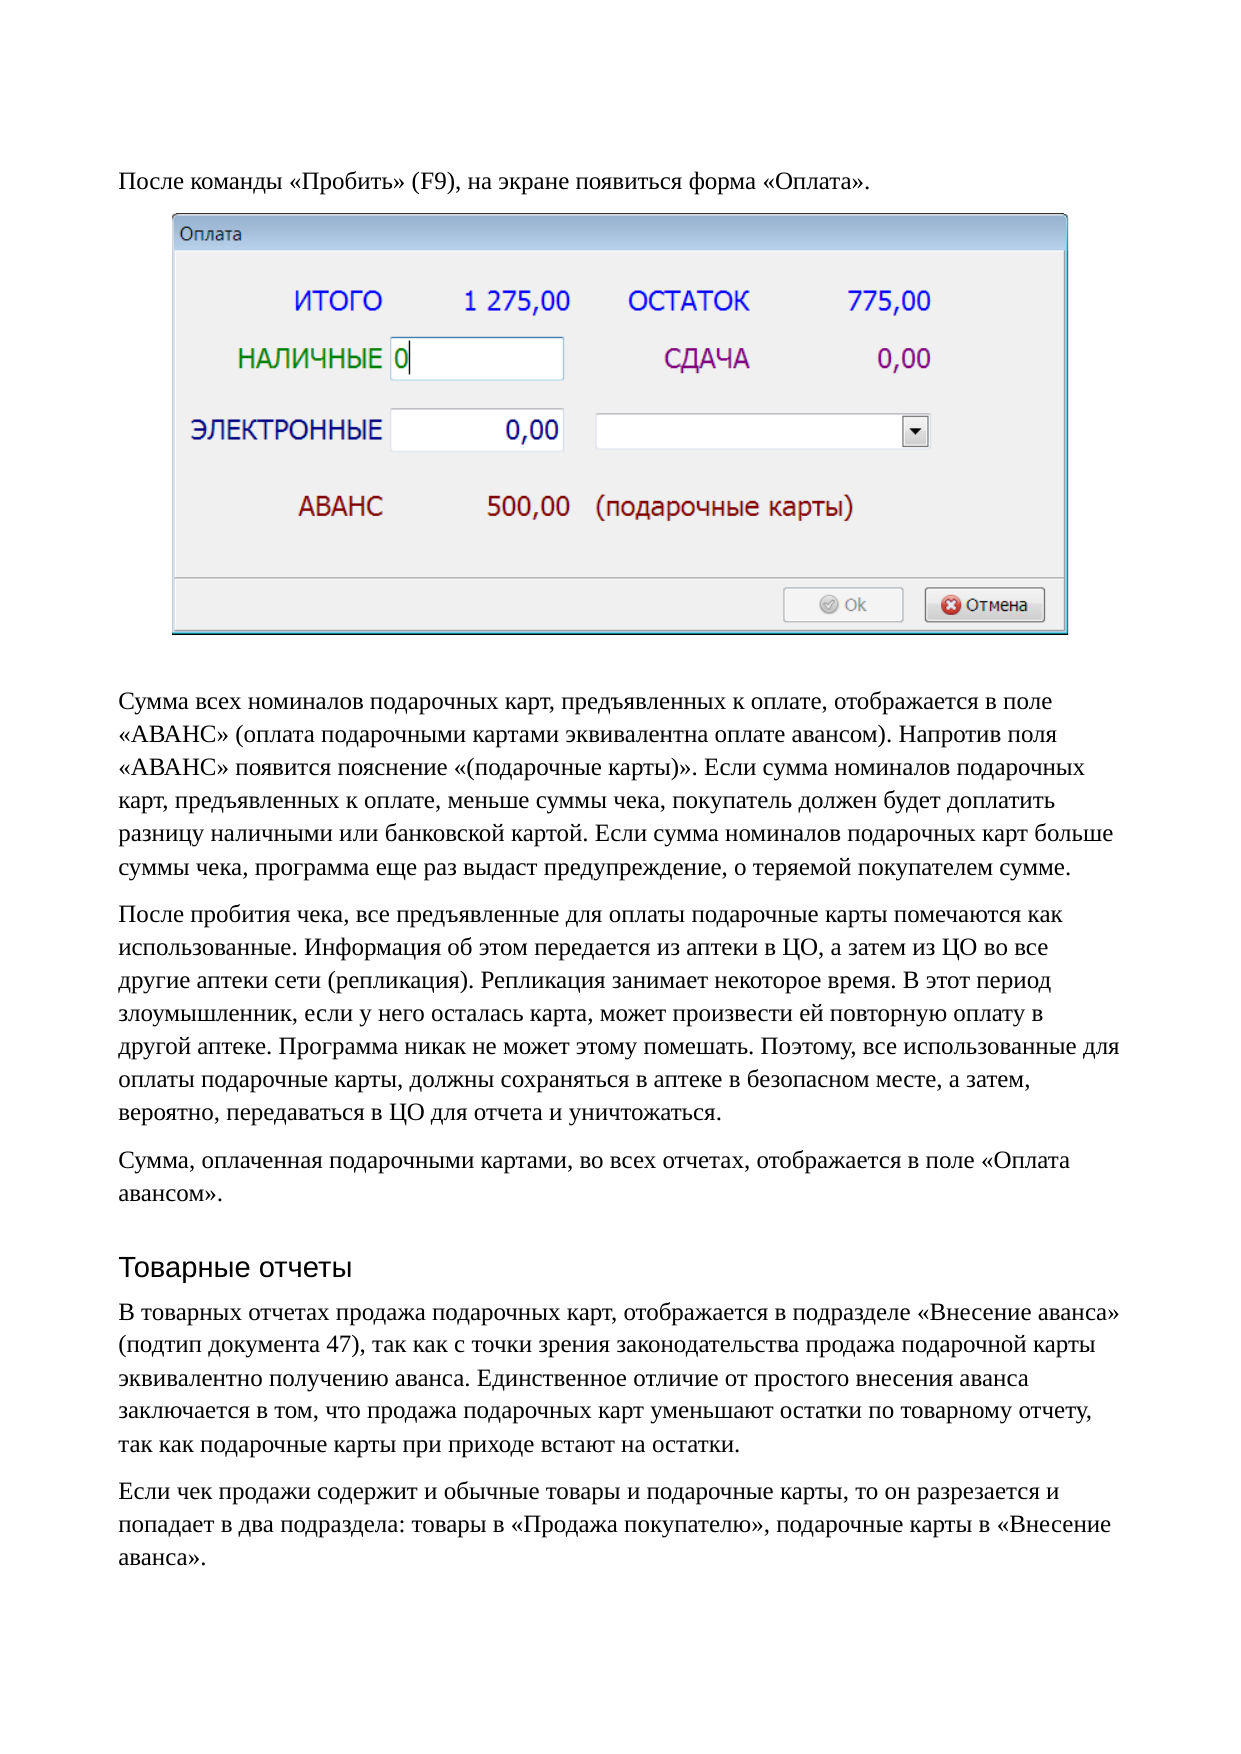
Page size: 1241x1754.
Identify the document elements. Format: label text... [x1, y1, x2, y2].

picture [172, 213, 1069, 635]
subtitle Товарные отчеты [118, 1251, 1122, 1284]
text После пробития чека, все предъявленные для оплаты подарочные карты помечаются как использованные. Информация об этом передается из аптеки в ЦО, а затем из ЦО во все другие аптеки сети (репликация). Репликация занимает некоторое время. В этот период злоумышленник, если у него осталась карта, может произвести ей повторную оплату в другой аптеке. Программа никак не может этому помешать. Поэтому, все использованные для оплаты подарочные карты, должны сохраняться в аптеке в безопасном месте, а затем, вероятно, передаваться в ЦО для отчета и уничтожаться. [118, 899, 1122, 1126]
text В товарных отчетах продажа подарочных карт, отображается в подразделе «Внесение аванса» (подтип документа 47), так как с точки зрения законодательства продажа подарочной карты эквивалентно получению аванса. Единственное отличие от простого внесения аванса заключается в том, что продажа подарочных карт уменьшают остатки по товарному отчету, так как подарочные карты при приходе встают на остатки. [118, 1297, 1122, 1457]
text Сумма, оплаченная подарочными картами, во всех отчетах, отображается в поле «Оплата авансом». [118, 1145, 1122, 1207]
text После команды «Пробить» (F9), на экране появиться форма «Оплата». [118, 166, 1122, 194]
text Сумма всех номиналов подарочных карт, предъявленных к оплате, отображается в поле «АВАНС» (оплата подарочными картами эквивалентна оплате авансом). Напротив поля «АВАНС» появится пояснение «(подарочные карты)». Если сумма номиналов подарочных карт, предъявленных к оплате, меньше суммы чека, покупатель должен будет доплатить разницу наличными или банковской картой. Если сумма номиналов подарочных карт больше суммы чека, программа еще раз выдаст предупреждение, о теряемой покупателем сумме. [118, 686, 1122, 880]
text Если чек продажи содержит и обычные товары и подарочные карты, то он разрезается и попадает в два подраздела: товары в «Продажа покупателю», подарочные карты в «Внесение аванса». [118, 1476, 1122, 1571]
